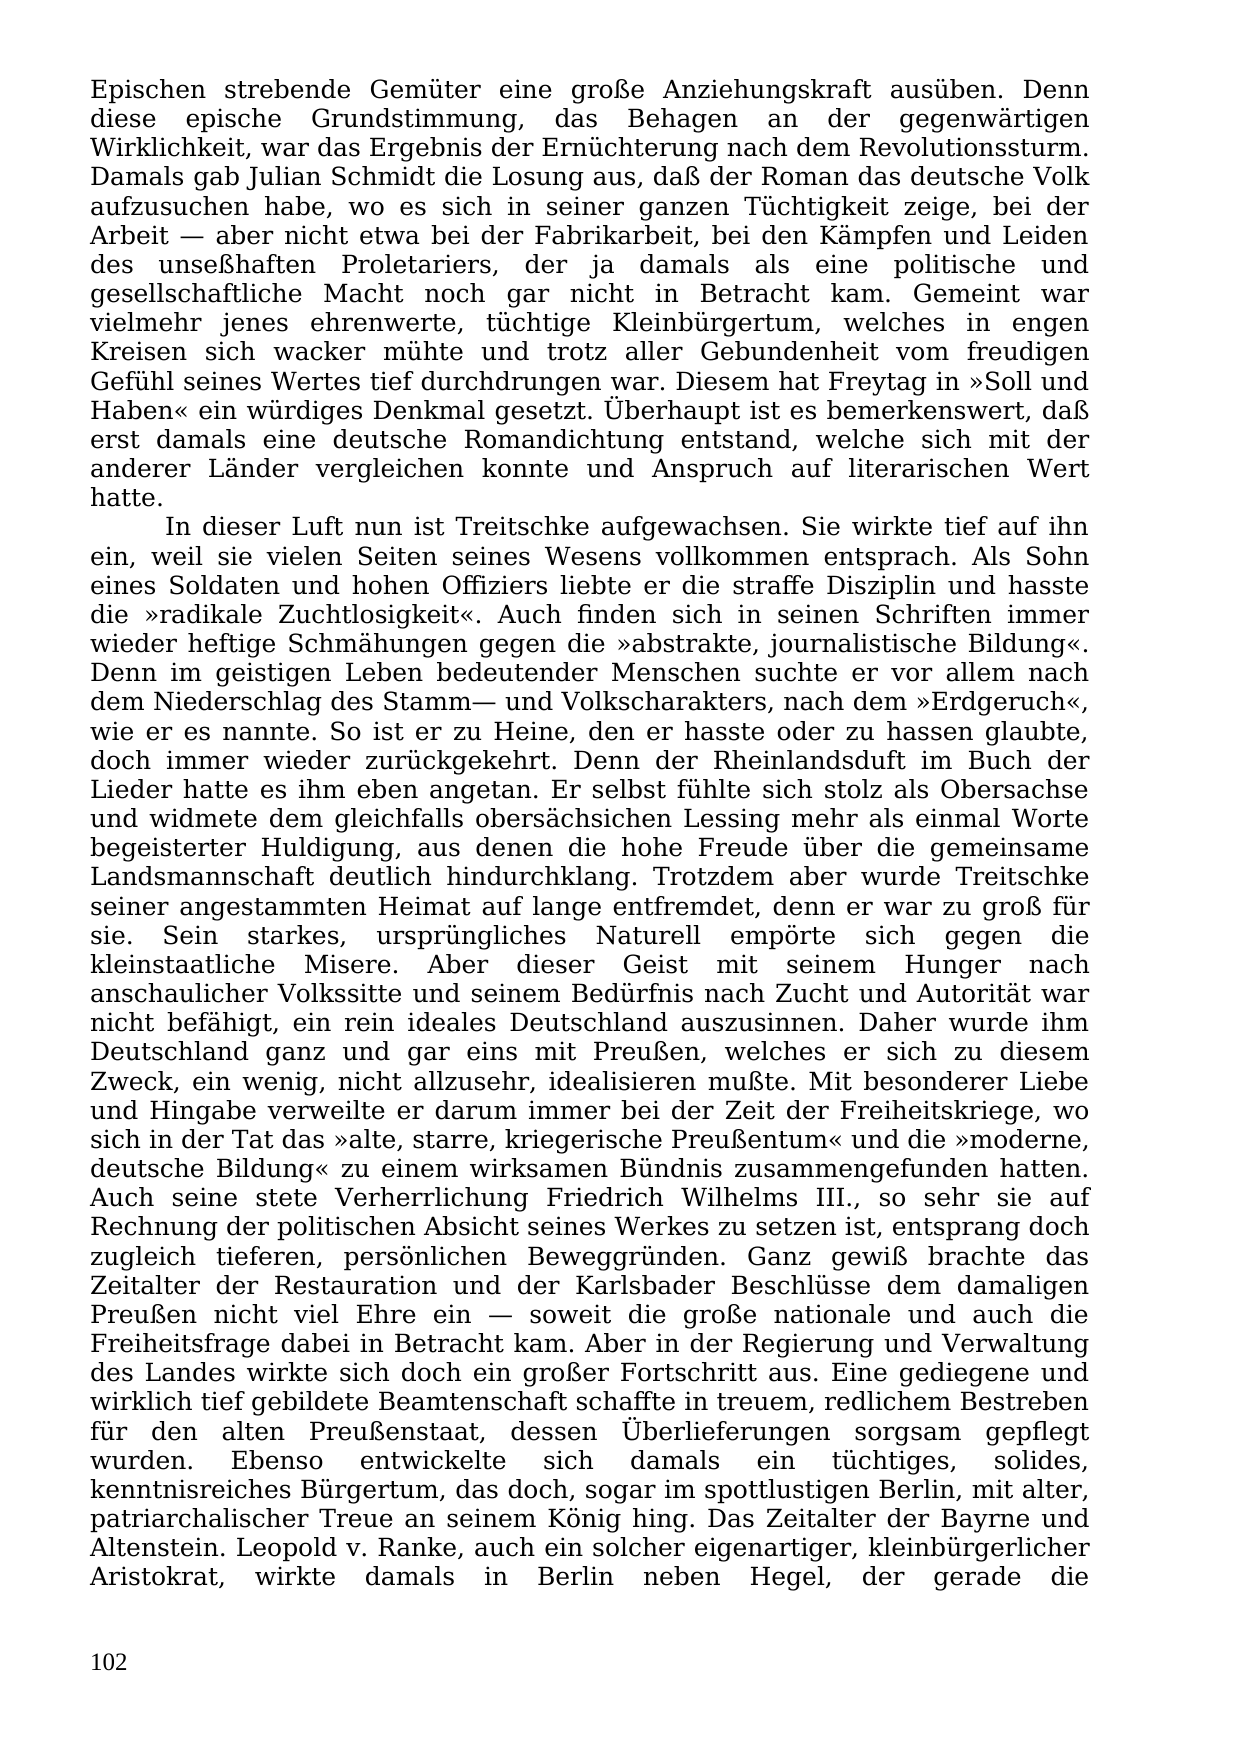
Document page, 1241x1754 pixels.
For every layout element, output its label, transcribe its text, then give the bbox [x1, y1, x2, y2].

text Epischen strebende Gemüter eine große Anziehungskraft ausüben. Denn diese epische Grundstimmung, das Behagen an der gegenwärtigen Wirklichkeit, war das Ergebnis der Ernüchterung nach dem Revolutionssturm. Damals gab Julian Schmidt die Losung aus, daß der Roman das deutsche Volk aufzusuchen habe, wo es sich in seiner ganzen Tüchtigkeit zeige, bei der Arbeit — aber nicht etwa bei der Fabrikarbeit, bei den Kämpfen und Leiden des unseßhaften Proletariers, der ja damals als eine politische und gesellschaftliche Macht noch gar nicht in Betracht kam. Gemeint war vielmehr jenes ehrenwerte, tüchtige Kleinbürgertum, welches in engen Kreisen sich wacker mühte und trotz aller Gebundenheit vom freudigen Gefühl seines Wertes tief durchdrungen war. Diesem hat Freytag in »Soll und Haben« ein würdiges Denkmal gesetzt. Überhaupt ist es bemerkenswert, daß erst damals eine deutsche Romandichtung entstand, welche sich mit der anderer Länder vergleichen konnte und Anspruch auf literarischen Wert hatte. [90, 75, 1091, 512]
text In dieser Luft nun ist Treitschke aufgewachsen. Sie wirkte tief auf ihn ein, weil sie vielen Seiten seines Wesens vollkommen entsprach. Als Sohn eines Soldaten und hohen Offiziers liebte er die straffe Disziplin und hasste die »radikale Zuchtlosigkeit«. Auch finden sich in seinen Schriften immer wieder heftige Schmähungen gegen die »abstrakte, journalistische Bildung«. Denn im geistigen Leben bedeutender Menschen suchte er vor allem nach dem Niederschlag des Stamm— und Volkscharakters, nach dem »Erdgeruch«, wie er es nannte. So ist er zu Heine, den er hasste oder zu hassen glaubte, doch immer wieder zurückgekehrt. Denn der Rheinlandsduft im Buch der Lieder hatte es ihm eben angetan. Er selbst fühlte sich stolz als Obersachse und widmete dem gleichfalls obersächsichen Lessing mehr als einmal Worte begeisterter Huldigung, aus denen die hohe Freude über die gemeinsame Landsmannschaft deutlich hindurchklang. Trotzdem aber wurde Treitschke seiner angestammten Heimat auf lange entfremdet, denn er war zu groß für sie. Sein starkes, ursprüngliches Naturell empörte sich gegen die kleinstaatliche Misere. Aber dieser Geist mit seinem Hunger nach anschaulicher Volkssitte und seinem Bedürfnis nach Zucht und Autorität war nicht befähigt, ein rein ideales Deutschland auszusinnen. Daher wurde ihm Deutschland ganz und gar eins mit Preußen, welches er sich zu diesem Zweck, ein wenig, nicht allzusehr, idealisieren mußte. Mit besonderer Liebe und Hingabe verweilte er darum immer bei der Zeit der Freiheitskriege, wo sich in der Tat das »alte, starre, kriegerische Preußentum« und die »moderne, deutsche Bildung« zu einem wirksamen Bündnis zusammengefunden hatten. Auch seine stete Verherrlichung Friedrich Wilhelms III., so sehr sie auf Rechnung der politischen Absicht seines Werkes zu setzen ist, entsprang doch zugleich tieferen, persönlichen Beweggründen. Ganz gewiß brachte das Zeitalter der Restauration und der Karlsbader Beschlüsse dem damaligen Preußen nicht viel Ehre ein — soweit die große nationale und auch die Freiheitsfrage dabei in Betracht kam. Aber in der Regierung und Verwaltung des Landes wirkte sich doch ein großer Fortschritt aus. Eine gediegene und wirklich tief gebildete Beamtenschaft schaffte in treuem, redlichem Bestreben für den alten Preußenstaat, dessen Überlieferungen sorgsam gepflegt wurden. Ebenso entwickelte sich damals ein tüchtiges, solides, kenntnisreiches Bürgertum, das doch, sogar im spottlustigen Berlin, mit alter, patriarchalischer Treue an seinem König hing. Das Zeitalter der Bayrne und Altenstein. Leopold v. Ranke, auch ein solcher eigenartiger, kleinbürgerlicher Aristokrat, wirkte damals in Berlin neben Hegel, der gerade die [90, 512, 1091, 1592]
